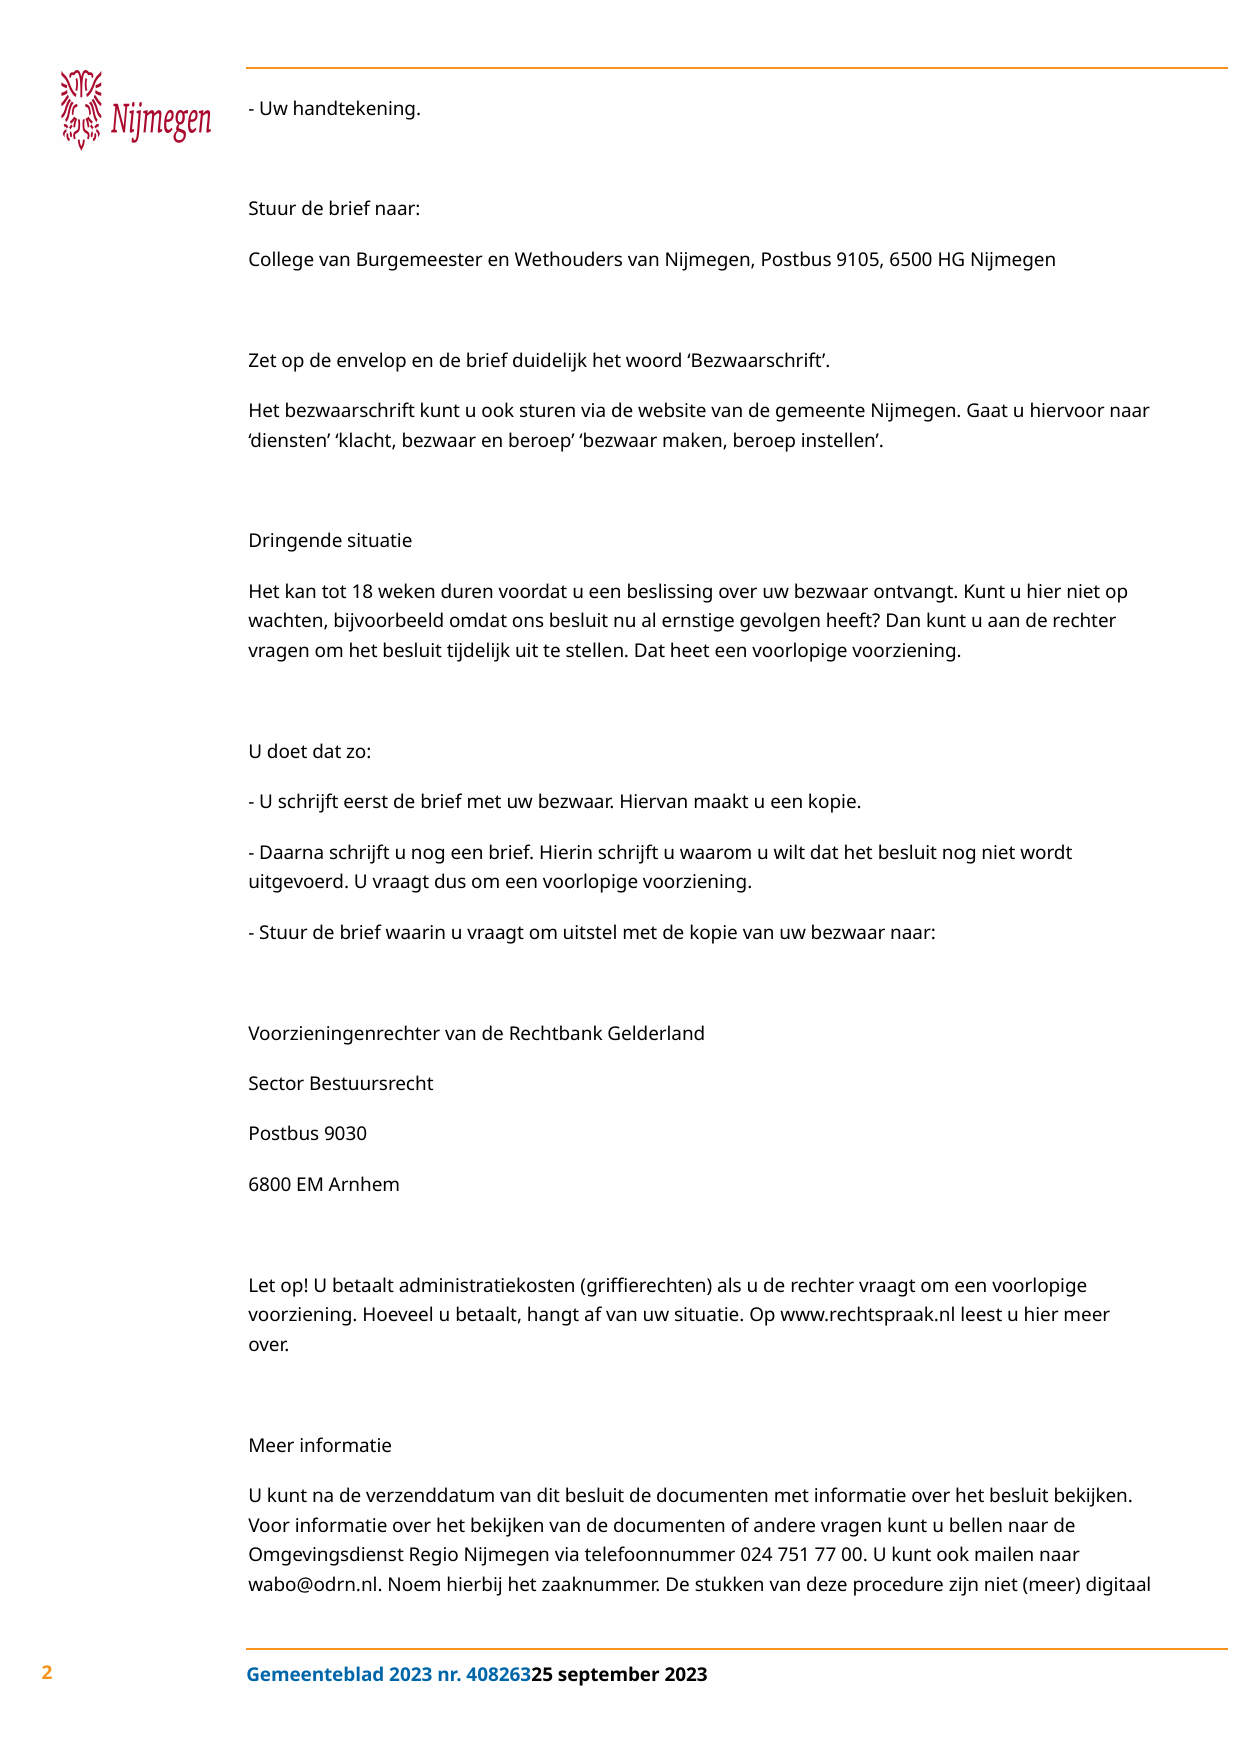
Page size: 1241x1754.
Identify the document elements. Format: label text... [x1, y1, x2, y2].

text Postbus 9030 [248, 1121, 1152, 1146]
text Let op! U betaalt administratiekosten (griffierechten) als u de rechter vraagt om een voorlopige voorziening. Hoeveel u betaalt, hangt af van uw situatie. Op www.rechtspraak.nl leest u hier meer over. [248, 1272, 1152, 1357]
text Voorzieningenrechter van de Rechtbank Gelderland [248, 1020, 1152, 1046]
picture [41, 47, 231, 172]
text 6800 EM Arnhem [248, 1171, 1152, 1197]
text Het bezwaarschrift kunt u ook sturen via de website van de gemeente Nijmegen. Gaat u hiervoor naar ‘diensten’ ‘klacht, bezwaar en beroep’ ‘bezwaar maken, beroep instellen’. [248, 397, 1152, 453]
text Het kan tot 18 weken duren voordat u een beslissing over uw bezwaar ontvangt. Kunt u hier niet op wachten, bijvoorbeeld omdat ons besluit nu al ernstige gevolgen heeft? Dan kunt u aan de rechter vragen om het besluit tijdelijk uit te stellen. Dat heet een voorlopige voorziening. [248, 578, 1152, 663]
text Zet op de envelop en de brief duidelijk het woord ‘Bezwaarschrift’. [248, 347, 1152, 373]
text U kunt na de verzenddatum van dit besluit de documenten met informatie over het besluit bekijken. Voor informatie over het bekijken van de documenten of andere vragen kunt u bellen naar de Omgevingsdienst Regio Nijmegen via telefoonnummer 024 751 77 00. U kunt ook mailen naar wabo@odrn.nl. Noem hierbij het zaaknummer. De stukken van deze procedure zijn niet (meer) digitaal [248, 1482, 1152, 1597]
text U doet dat zo: [248, 738, 1152, 764]
text - Daarna schrijft u nog een brief. Hierin schrijft u waarom u wilt dat het besluit nog niet wordt uitgevoerd. U vraagt dus om een voorlopige voorziening. [248, 839, 1152, 894]
text Stuur de brief naar: [248, 196, 1152, 221]
text College van Burgemeester en Wethouders van Nijmegen, Postbus 9105, 6500 HG Nijmegen [248, 246, 1152, 272]
text - Stuur de brief waarin u vraagt om uitstel met de kopie van uw bezwaar naar: [248, 919, 1152, 945]
text Sector Bestuursrecht [248, 1070, 1152, 1096]
text - Uw handtekening. [248, 95, 1152, 121]
text Dringende situatie [248, 528, 1152, 553]
text - U schrijft eerst de brief met uw bezwaar. Hiervan maakt u een kopie. [248, 788, 1152, 814]
text Meer informatie [248, 1432, 1152, 1458]
